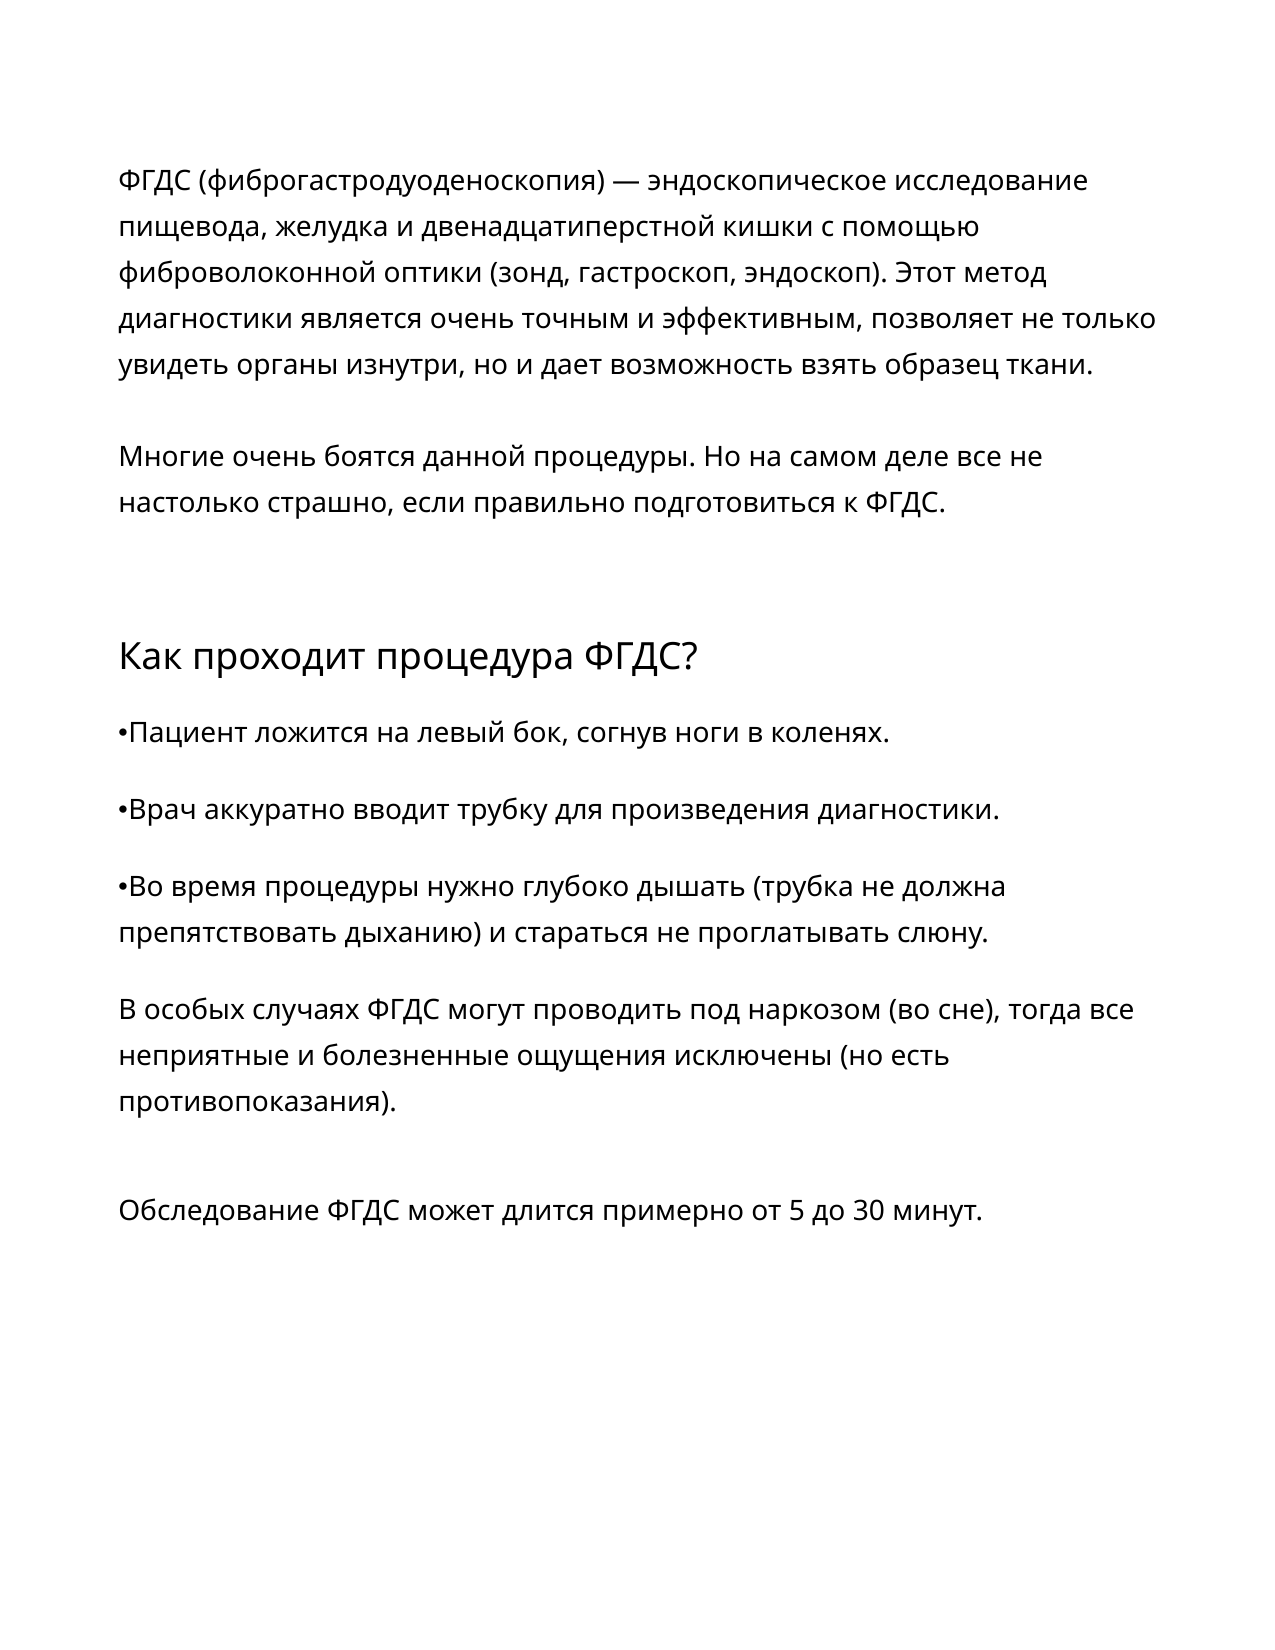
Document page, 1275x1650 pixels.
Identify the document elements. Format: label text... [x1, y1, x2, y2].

list Врач аккуратно вводит трубку для произведения диагностики. [118, 789, 1157, 827]
text Обследование ФГДС может длится примерно от 5 до 30 минут. [118, 1190, 1157, 1228]
list Во время процедуры нужно глубоко дышать (трубка не должна препятствовать дыханию) и стараться не проглатывать слюну. [118, 866, 1157, 951]
text ФГДС (фиброгастродуоденоскопия) — эндоскопическое исследование пищевода, желудка и двенадцатиперстной кишки с помощью фиброволоконной оптики (зонд, гастроскоп, эндоскоп). Этот метод диагностики является очень точным и эффективным, позволяет не только увидеть органы изнутри, но и дает возможность взять образец ткани. [118, 161, 1157, 383]
text В особых случаях ФГДС могут проводить под наркозом (во сне), тогда все неприятные и болезненные ощущения исключены (но есть противопоказания). [118, 989, 1157, 1120]
subtitle Как проходит процедура ФГДС? [118, 630, 1157, 681]
text Многие очень боятся данной процедуры. Но на самом деле все не настолько страшно, если правильно подготовиться к ФГДС. [118, 436, 1157, 521]
list Пациент ложится на левый бок, согнув ноги в коленях. [118, 712, 1157, 750]
